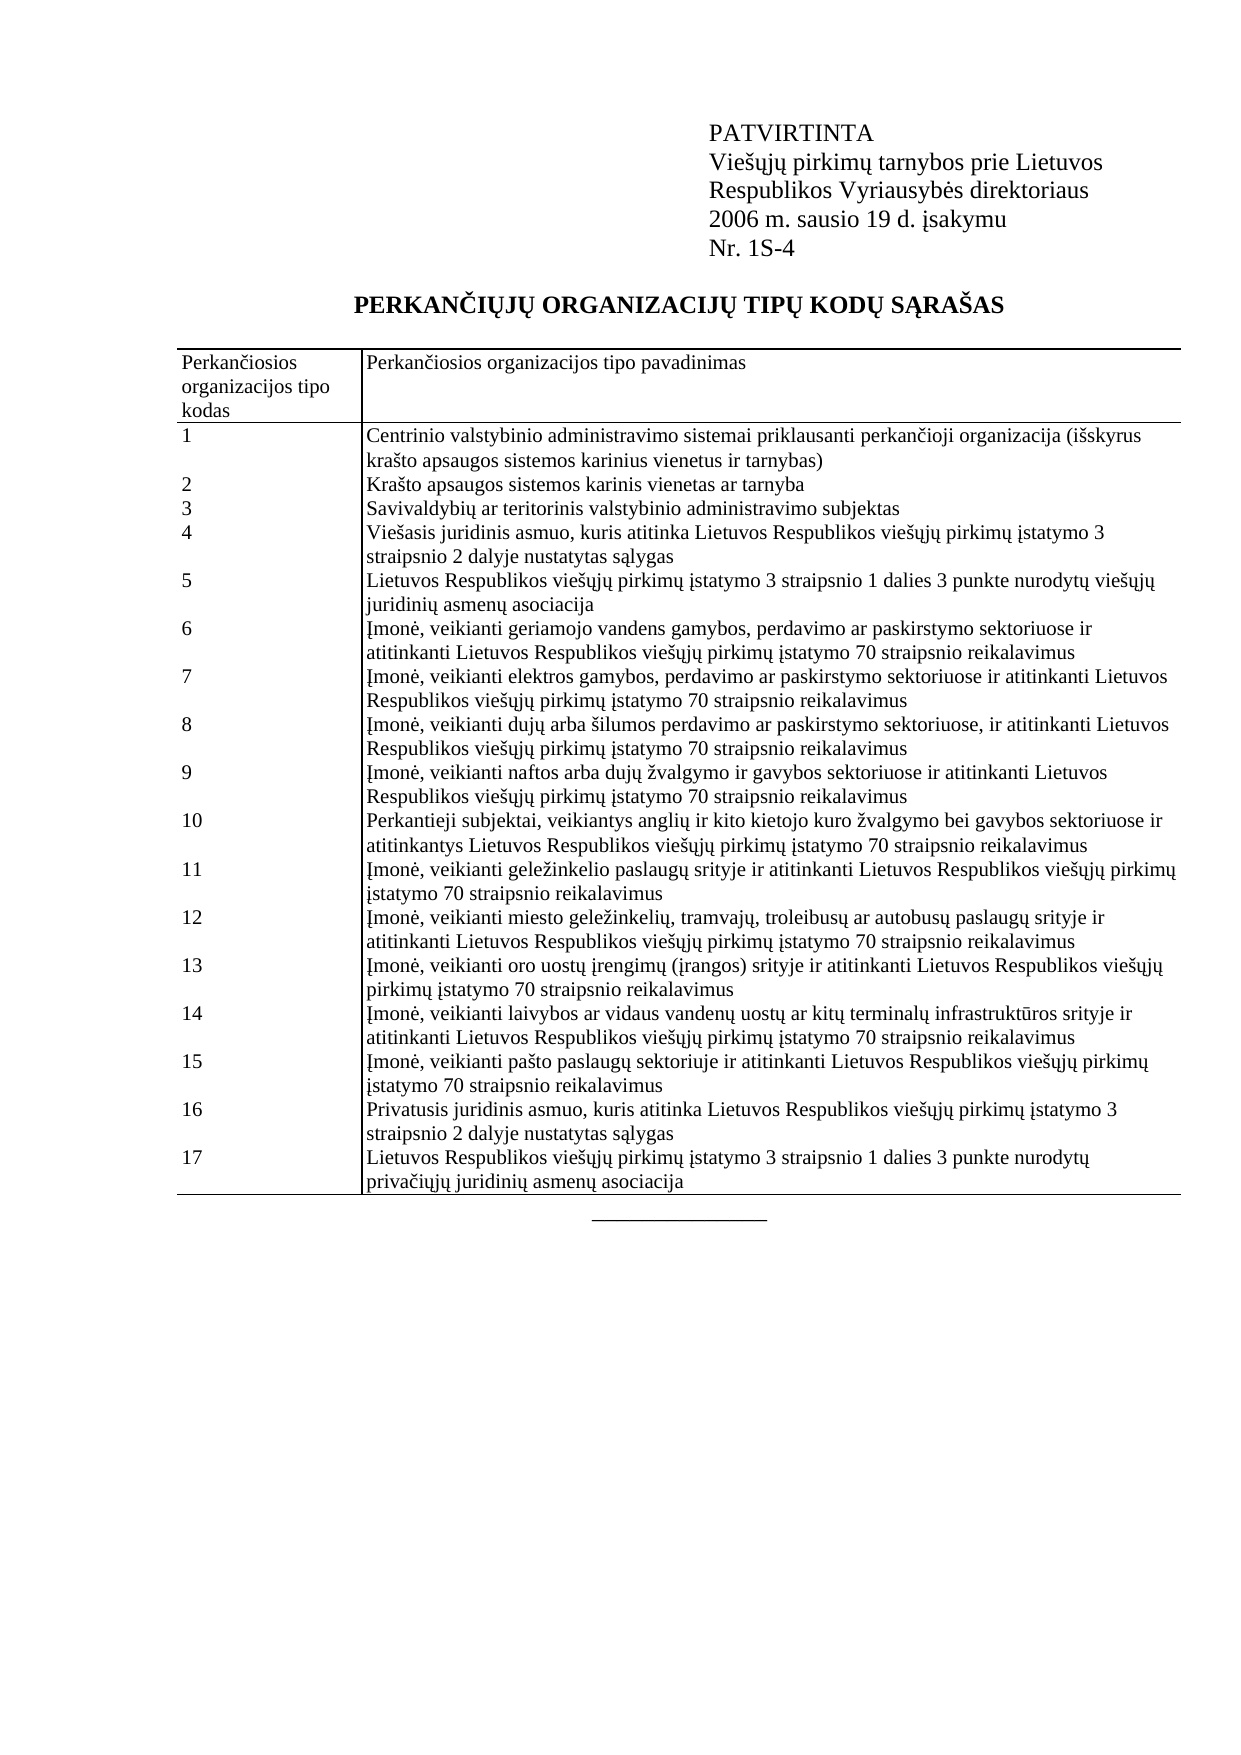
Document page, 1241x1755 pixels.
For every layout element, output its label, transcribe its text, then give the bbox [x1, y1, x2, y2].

table_cell 2 [177, 472, 181, 496]
table_cell 13 [177, 953, 361, 1001]
text PATVIRTINTA [709, 118, 1181, 147]
table_cell 15 [177, 1049, 361, 1097]
table_cell 6 [177, 616, 361, 664]
text PERKANČIŲJŲ ORGANIZACIJŲ TIPŲ KODŲ SĄRAŠAS [177, 291, 1181, 319]
text 2006 m. sausio 19 d. įsakymu [177, 204, 1181, 233]
table_cell 14 [177, 1001, 361, 1049]
table_cell 4 [177, 520, 361, 568]
text Nr. 1S-4 [177, 233, 1181, 262]
table_cell 1 [177, 423, 361, 472]
text Viešųjų pirkimų tarnybos prie Lietuvos [177, 147, 1181, 176]
table_cell 17 [177, 1145, 361, 1193]
table_cell 3 [177, 496, 181, 520]
table_cell 16 [177, 1097, 361, 1145]
table_cell 12 [177, 905, 361, 953]
table_cell 9 [177, 760, 361, 808]
table_cell 7 [177, 664, 361, 712]
text Respublikos Vyriausybės direktoriaus [177, 176, 1181, 204]
table_cell 10 [177, 809, 361, 857]
table_cell 11 [177, 857, 361, 905]
table_cell 8 [177, 712, 361, 760]
text ______________ [177, 1195, 1181, 1224]
table_cell 5 [177, 568, 361, 616]
table_header Perkančiosios organizacijos tipo pavadinimas [363, 350, 1181, 422]
